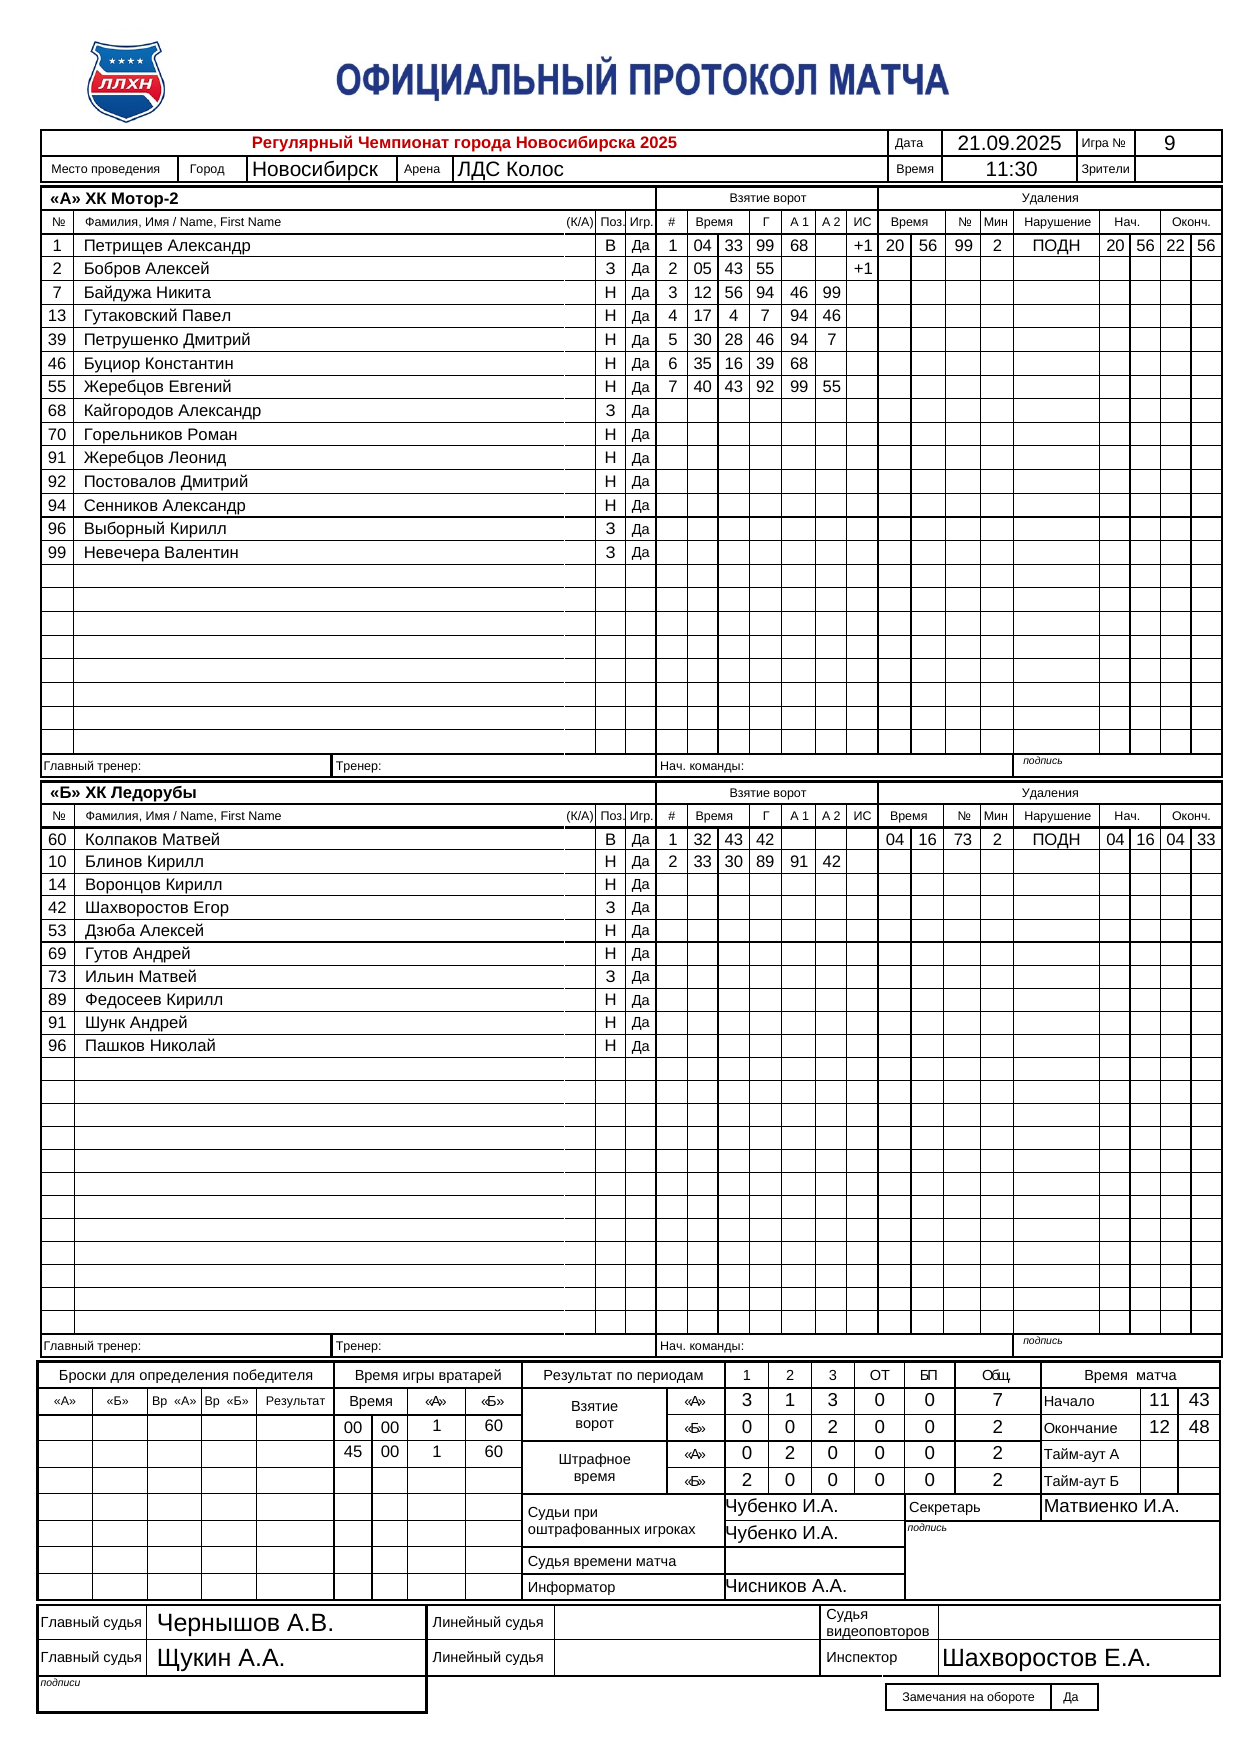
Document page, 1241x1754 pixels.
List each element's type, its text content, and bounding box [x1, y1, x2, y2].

table_cell [946, 659, 980, 682]
table_header «Б» ХК Ледорубы [42, 783, 655, 803]
table_cell [1100, 730, 1129, 753]
table_cell подпись [1014, 1335, 1221, 1356]
table_cell Тайм-аут Б [1042, 1468, 1140, 1493]
table_cell [657, 1150, 687, 1172]
table_cell [1100, 446, 1129, 469]
table_cell [946, 518, 980, 540]
table_cell 42 [42, 896, 74, 918]
table_cell [879, 257, 910, 280]
table_cell [257, 1468, 333, 1493]
table_cell 5 [657, 328, 687, 351]
table_cell [1014, 494, 1099, 516]
table_cell Оконч. [1161, 805, 1221, 826]
table_cell [1100, 494, 1129, 516]
table_cell [981, 1288, 1013, 1310]
table_cell [1131, 850, 1160, 872]
table_cell [202, 1416, 256, 1440]
table_cell [1100, 518, 1129, 540]
table_cell [816, 1035, 846, 1057]
table_cell [257, 1494, 333, 1520]
table_cell [879, 896, 910, 918]
table_cell [719, 707, 749, 729]
table_cell [944, 1242, 980, 1264]
table_cell [657, 636, 687, 658]
table_cell [657, 896, 687, 918]
table_cell [1161, 1035, 1190, 1057]
table_cell [816, 707, 846, 729]
table_cell [719, 1311, 749, 1333]
table_cell [719, 636, 749, 658]
table_cell [75, 1081, 564, 1103]
table_cell [782, 1173, 815, 1195]
table_cell [1161, 1104, 1190, 1126]
table_cell [912, 1219, 943, 1241]
table_cell [565, 1288, 595, 1310]
table_cell [1014, 920, 1099, 941]
table_cell 1 [42, 235, 73, 256]
table_cell [782, 494, 815, 516]
table_cell Сенников Александр [74, 494, 564, 516]
table_cell [847, 989, 877, 1011]
table_cell [657, 494, 687, 516]
table_cell 48 [1179, 1415, 1219, 1440]
table_cell [1014, 943, 1099, 964]
table_cell Время [889, 157, 941, 181]
table_cell 69 [42, 943, 74, 964]
table_cell [1161, 1058, 1190, 1079]
table_cell [847, 376, 877, 398]
table_cell [944, 1173, 980, 1195]
table_cell 68 [782, 352, 815, 374]
table_cell Г [750, 805, 781, 826]
table_cell 89 [42, 989, 74, 1011]
table_cell Нач. команды: [657, 755, 1012, 776]
table_cell [1131, 376, 1160, 398]
table_cell 43 [719, 257, 749, 280]
table_cell [565, 541, 595, 564]
table_cell [1131, 518, 1160, 540]
table_cell 0 [905, 1442, 954, 1467]
table_cell [750, 874, 781, 895]
table_cell Нач. [1100, 211, 1160, 233]
table_cell Гутаковский Павел [74, 305, 564, 327]
table_cell [565, 874, 595, 895]
table_cell [596, 1150, 625, 1172]
table_cell Байдужа Никита [74, 281, 564, 303]
table_cell [816, 1058, 846, 1079]
table_cell Да [626, 257, 655, 280]
table_cell [719, 470, 749, 493]
table_cell Чубенко И.А. [726, 1521, 904, 1546]
table_header Взятие ворот [657, 783, 877, 803]
table_cell [75, 1058, 564, 1079]
table_cell [1161, 1311, 1190, 1333]
table_cell [657, 1242, 687, 1264]
table_header 3 [812, 1363, 854, 1387]
table_cell Вр «Б» [202, 1389, 256, 1413]
table_header Взятие ворот [657, 188, 877, 209]
table_cell [750, 1058, 781, 1079]
table_cell [750, 1196, 781, 1218]
table_cell [946, 588, 980, 611]
table_cell [912, 281, 945, 303]
table_cell [1161, 850, 1190, 872]
table_cell [847, 588, 877, 611]
table_cell [944, 896, 980, 918]
table_cell [981, 1219, 1013, 1241]
table_cell [565, 399, 595, 422]
table_cell [42, 1150, 74, 1172]
table_cell [1161, 1242, 1190, 1264]
table_cell 0 [855, 1442, 904, 1467]
table_cell [912, 707, 945, 729]
table_cell [1192, 376, 1221, 398]
table_cell 40 [688, 376, 717, 398]
table_cell [1192, 920, 1221, 941]
table_cell 0 [769, 1468, 811, 1493]
table_cell [688, 920, 717, 941]
table_cell [879, 541, 910, 564]
table_cell [565, 305, 595, 327]
table_cell [565, 707, 595, 729]
table_cell [816, 518, 846, 540]
table_cell [782, 896, 815, 918]
table_cell [657, 659, 687, 682]
table_cell [657, 707, 687, 729]
table_cell [1014, 1012, 1099, 1033]
table_cell 4 [719, 305, 749, 327]
table_cell [657, 1311, 687, 1333]
table_cell З [596, 541, 625, 564]
table_cell Город [179, 157, 246, 181]
table_cell [555, 1606, 819, 1639]
table_cell 46 [782, 281, 815, 303]
table_cell [912, 328, 945, 351]
table_cell [1192, 1012, 1221, 1033]
table_cell [596, 612, 625, 634]
table_cell [879, 659, 910, 682]
table_cell 22 [1161, 235, 1190, 256]
table_cell [944, 1104, 980, 1126]
table_cell 04 [879, 829, 910, 849]
table_cell 43 [719, 829, 749, 849]
table_cell [626, 1196, 655, 1218]
table_cell [847, 446, 877, 469]
table_cell [1192, 1265, 1221, 1287]
table_cell [1100, 920, 1129, 941]
table_cell [565, 257, 595, 280]
table_cell [657, 1127, 687, 1149]
table_cell [912, 989, 943, 1011]
table_cell № [42, 805, 74, 826]
table_cell [944, 920, 980, 941]
table_cell [912, 1265, 943, 1287]
table_cell 60 [466, 1416, 521, 1440]
table_cell [1131, 352, 1160, 374]
table_cell 1 [769, 1389, 811, 1413]
table_cell [1100, 588, 1129, 611]
table_cell [1161, 1081, 1190, 1103]
table_header 2 [769, 1363, 811, 1387]
table_cell [1100, 352, 1129, 374]
table_cell [782, 1219, 815, 1241]
table_cell [565, 1311, 595, 1333]
table_cell [981, 707, 1013, 729]
table_cell [847, 1242, 877, 1264]
table_cell [565, 565, 595, 587]
table_cell [565, 518, 595, 540]
table_cell [74, 588, 564, 611]
table_cell [626, 1173, 655, 1195]
table_cell [782, 683, 815, 706]
table_cell [74, 636, 564, 658]
table_cell [719, 683, 749, 706]
table_cell Да [626, 1035, 655, 1057]
table_cell ИС [847, 805, 877, 826]
table_cell [42, 565, 73, 587]
table_cell [946, 376, 980, 398]
table_cell [782, 612, 815, 634]
table_cell [879, 470, 910, 493]
table_cell [1100, 612, 1129, 634]
table_cell [1014, 1242, 1099, 1264]
table_cell [1161, 328, 1190, 351]
table_cell [879, 446, 910, 469]
table_cell № [944, 805, 980, 826]
table_cell [750, 659, 781, 682]
table_cell 45 [335, 1441, 371, 1467]
table_cell [626, 1104, 655, 1126]
table_cell [1179, 1468, 1219, 1493]
table_cell 92 [42, 470, 73, 493]
table_cell [1192, 494, 1221, 516]
table_cell [879, 989, 910, 1011]
table_cell А 1 [782, 211, 815, 233]
table_cell [466, 1574, 521, 1599]
table_cell [782, 1058, 815, 1079]
table_cell 7 [816, 328, 846, 351]
table_cell [1014, 281, 1099, 303]
table_cell [981, 1265, 1013, 1287]
table_cell [657, 1173, 687, 1195]
table_cell [1161, 565, 1190, 587]
table_cell [42, 1265, 74, 1287]
table_cell [1192, 1288, 1221, 1310]
table_cell Мин [981, 211, 1013, 233]
table_cell [688, 1035, 717, 1057]
table_cell [946, 446, 980, 469]
table_cell [847, 470, 877, 493]
table_cell [782, 1104, 815, 1126]
table_cell Да [626, 399, 655, 422]
table_cell [1192, 1219, 1221, 1241]
table_cell Да [626, 328, 655, 351]
table_cell [626, 1150, 655, 1172]
table_cell [782, 1012, 815, 1033]
table_cell [847, 518, 877, 540]
table_cell [1192, 399, 1221, 422]
table_cell [847, 707, 877, 729]
table_cell Да [626, 281, 655, 303]
table_cell [879, 683, 910, 706]
table_cell [879, 966, 910, 987]
table_cell [688, 541, 717, 564]
table_cell ПОДН [1014, 235, 1099, 256]
table_cell 2 [956, 1415, 1040, 1440]
table_cell Выборный Кирилл [74, 518, 564, 540]
table_cell [946, 541, 980, 564]
table_cell Место проведения [42, 157, 177, 181]
table_cell 43 [719, 376, 749, 398]
table_cell [879, 943, 910, 964]
table_cell [944, 1150, 980, 1172]
table_cell [1014, 376, 1099, 398]
table_cell (К/А) [565, 805, 595, 826]
table_cell [1131, 1219, 1160, 1241]
table_cell [847, 305, 877, 327]
table_cell Игр. [626, 805, 655, 826]
table_cell [39, 1574, 92, 1599]
table_cell [719, 989, 749, 1011]
table_cell [1131, 683, 1160, 706]
table_cell [1014, 989, 1099, 1011]
table_cell [981, 376, 1013, 398]
table_cell [688, 399, 717, 422]
table_cell [782, 423, 815, 445]
table_cell [565, 1058, 595, 1079]
table_cell [1161, 376, 1190, 398]
table_cell [1014, 305, 1099, 327]
table_cell [565, 1081, 595, 1103]
table_cell [688, 1173, 717, 1195]
table_cell [1100, 636, 1129, 658]
table_cell [847, 1058, 877, 1079]
table_cell № [42, 211, 73, 233]
table_cell [912, 896, 943, 918]
table_cell [596, 588, 625, 611]
table_cell [946, 494, 980, 516]
table_cell [565, 943, 595, 964]
table_cell [148, 1574, 201, 1599]
table_cell [626, 707, 655, 729]
table_cell [565, 1012, 595, 1033]
table_cell [75, 1219, 564, 1241]
table_cell Окончание [1042, 1415, 1140, 1440]
table_cell [816, 829, 846, 849]
table_cell Петрушенко Дмитрий [74, 328, 564, 351]
table_cell Бобров Алексей [74, 257, 564, 280]
table_cell [408, 1547, 465, 1573]
table_cell [847, 541, 877, 564]
table_cell [816, 1081, 846, 1103]
table_cell [981, 1104, 1013, 1126]
table_cell 16 [719, 352, 749, 374]
table_cell [879, 1173, 910, 1195]
table_cell [1014, 1219, 1099, 1241]
table_cell [408, 1574, 465, 1599]
table_cell [257, 1521, 333, 1546]
table_cell [657, 470, 687, 493]
table_cell [719, 1173, 749, 1195]
table_cell [879, 518, 910, 540]
table_cell [565, 850, 595, 872]
table_cell [879, 494, 910, 516]
table_cell 13 [42, 305, 73, 327]
table_cell [1100, 1265, 1129, 1287]
table_cell 30 [719, 850, 749, 872]
table_cell Да [626, 896, 655, 918]
table_cell Да [626, 1012, 655, 1033]
table_cell [688, 446, 717, 469]
table_cell [1179, 1441, 1219, 1467]
table_cell [39, 1547, 92, 1573]
table_cell А 1 [782, 805, 815, 826]
table_cell [816, 612, 846, 634]
table_cell [42, 707, 73, 729]
table_cell Н [596, 470, 625, 493]
table_cell [782, 399, 815, 422]
table_cell «Б » [466, 1389, 521, 1413]
table_cell [1161, 494, 1190, 516]
table_cell [816, 1104, 846, 1126]
table_cell [719, 494, 749, 516]
table_cell [1161, 518, 1190, 540]
table_cell 2 [726, 1468, 768, 1493]
table_cell 12 [1141, 1415, 1177, 1440]
table_cell [1192, 1127, 1221, 1149]
table_cell [981, 943, 1013, 964]
table_cell [1192, 850, 1221, 872]
table_cell Время [335, 1389, 407, 1413]
table_cell 32 [688, 829, 717, 849]
table_cell [912, 1012, 943, 1033]
table_cell [657, 1265, 687, 1287]
table_cell [944, 1219, 980, 1241]
table_cell Н [596, 328, 625, 351]
table_cell [1192, 636, 1221, 658]
table_cell 46 [816, 305, 846, 327]
table_cell Буциор Константин [74, 352, 564, 374]
table_cell [373, 1547, 407, 1573]
table_cell [657, 1196, 687, 1218]
table_cell [565, 920, 595, 941]
table_cell [688, 636, 717, 658]
table_cell З [596, 518, 625, 540]
table_cell Да [626, 423, 655, 445]
table_cell [1100, 376, 1129, 398]
table_cell [565, 829, 595, 849]
table_cell [1014, 1288, 1099, 1310]
table_cell 7 [750, 305, 781, 327]
table_cell [750, 588, 781, 611]
table_cell [944, 1081, 980, 1103]
table_cell [657, 1104, 687, 1126]
table_cell 73 [944, 829, 980, 849]
table_cell [565, 896, 595, 918]
table_cell [1192, 1311, 1221, 1333]
table_cell 99 [42, 541, 73, 564]
table_cell [944, 1311, 980, 1333]
table_cell [1161, 730, 1190, 753]
table_cell [688, 423, 717, 445]
table_cell 99 [782, 376, 815, 398]
table_cell [981, 1311, 1013, 1333]
table_cell [75, 1173, 564, 1195]
table_cell [1192, 659, 1221, 682]
table_cell [944, 874, 980, 895]
table_cell Н [596, 1012, 625, 1033]
table_cell [42, 1288, 74, 1310]
table_cell [912, 874, 943, 895]
table_cell [1100, 470, 1129, 493]
table_cell [408, 1468, 465, 1493]
table_cell [719, 943, 749, 964]
table_cell [1100, 565, 1129, 587]
table_cell [879, 1311, 910, 1333]
table_cell [782, 1150, 815, 1172]
table_cell [816, 352, 846, 374]
table_cell [912, 399, 945, 422]
table_cell [816, 399, 846, 422]
table_cell [596, 1242, 625, 1264]
table_cell [93, 1494, 147, 1520]
table_cell 0 [905, 1468, 954, 1493]
table_cell [42, 1058, 74, 1079]
table_cell [847, 281, 877, 303]
table_cell [816, 494, 846, 516]
table_cell 96 [42, 518, 73, 540]
table_cell Тайм-аут А [1042, 1441, 1140, 1467]
table_cell Судья видеоповторов [821, 1606, 938, 1639]
table_cell [626, 636, 655, 658]
table_cell Информатор [523, 1575, 724, 1599]
table_cell [1014, 1104, 1099, 1126]
table_cell [1161, 659, 1190, 682]
table_cell [782, 707, 815, 729]
table_cell [912, 1150, 943, 1172]
table_cell [782, 829, 815, 849]
table_cell Н [596, 850, 625, 872]
table_cell 42 [816, 850, 846, 872]
table_cell [1014, 588, 1099, 611]
table_cell [1192, 683, 1221, 706]
table_cell [750, 730, 781, 753]
table_cell [946, 470, 980, 493]
table_cell [879, 1058, 910, 1079]
table_cell [847, 966, 877, 987]
table_cell [782, 565, 815, 587]
table_cell Мин [981, 805, 1013, 826]
table_cell [1100, 659, 1129, 682]
table_cell [626, 565, 655, 587]
table_cell [816, 588, 846, 611]
table_cell З [596, 257, 625, 280]
table_cell [816, 235, 846, 256]
table_cell Нач. команды: [657, 1335, 1012, 1356]
table_cell [148, 1416, 201, 1440]
table_cell [1131, 446, 1160, 469]
table_cell Дзюба Алексей [75, 920, 564, 941]
table_cell [688, 659, 717, 682]
table_cell [1131, 1127, 1160, 1149]
table_cell [1100, 281, 1129, 303]
table_cell [782, 446, 815, 469]
table_cell [944, 989, 980, 1011]
table_cell [42, 636, 73, 658]
table_cell [565, 235, 595, 256]
table_cell [688, 1265, 717, 1287]
table_cell [719, 1081, 749, 1103]
table_cell 0 [769, 1415, 811, 1440]
table_cell 94 [782, 305, 815, 327]
table_cell [946, 565, 980, 587]
table_cell [657, 1081, 687, 1103]
table_cell [1100, 896, 1129, 918]
table_cell [912, 1311, 943, 1333]
table_cell 2 [812, 1415, 854, 1440]
table_header Игра № [1078, 131, 1134, 155]
table_cell [1192, 1242, 1221, 1264]
table_cell Поз. [596, 211, 625, 233]
table_cell [148, 1468, 201, 1493]
table_cell [657, 920, 687, 941]
table_cell [981, 1196, 1013, 1218]
table_cell [257, 1441, 333, 1467]
table_cell [74, 659, 564, 682]
table_cell [879, 730, 910, 753]
table_cell 60 [466, 1441, 521, 1467]
table_cell [847, 565, 877, 587]
table_cell [1192, 707, 1221, 729]
table_cell [596, 1058, 625, 1079]
table_header Удаления [879, 783, 1221, 803]
table_cell [981, 588, 1013, 611]
table_cell [912, 966, 943, 987]
table_cell [74, 707, 564, 729]
table_cell 0 [905, 1389, 954, 1413]
table_cell [847, 612, 877, 634]
table_cell 0 [726, 1415, 768, 1440]
table_cell Нарушение [1014, 211, 1099, 233]
table_cell [1161, 1219, 1190, 1241]
table_cell [688, 1196, 717, 1218]
table_cell А 2 [816, 211, 846, 233]
table_cell [944, 1035, 980, 1057]
table_cell [879, 588, 910, 611]
table_cell [1100, 1150, 1129, 1172]
table_cell Щукин А.А. [147, 1640, 425, 1675]
table_cell 91 [42, 1012, 74, 1033]
table_cell [879, 328, 910, 351]
table_cell [981, 1035, 1013, 1057]
table_cell [879, 281, 910, 303]
table_cell [912, 1104, 943, 1126]
table_cell 55 [42, 376, 73, 398]
table_cell Да [626, 470, 655, 493]
table_cell [1014, 565, 1099, 587]
table_cell [565, 683, 595, 706]
table_cell [257, 1416, 333, 1440]
table_cell [912, 518, 945, 540]
table_cell 96 [42, 1035, 74, 1057]
table_cell [1131, 541, 1160, 564]
table_cell [719, 1012, 749, 1033]
table_cell [626, 730, 655, 753]
table_cell [782, 636, 815, 658]
table_cell [657, 966, 687, 987]
table_cell [466, 1521, 521, 1546]
table_cell [1131, 494, 1160, 516]
table_cell [912, 1288, 943, 1310]
table_cell [657, 1219, 687, 1241]
table_cell Да [626, 376, 655, 398]
table_cell [719, 1288, 749, 1310]
table_cell [847, 1035, 877, 1057]
picture [5, 28, 1179, 129]
table_cell [750, 1288, 781, 1310]
table_cell Кайгородов Александр [74, 399, 564, 422]
table_cell [981, 1081, 1013, 1103]
table_cell [1161, 470, 1190, 493]
table_cell 10 [42, 850, 74, 872]
table_cell [42, 1104, 74, 1126]
table_cell 0 [812, 1468, 854, 1493]
table_cell [148, 1494, 201, 1520]
table_cell [42, 1081, 74, 1103]
table_cell [596, 730, 625, 753]
table_cell [688, 494, 717, 516]
table_cell [1192, 966, 1221, 987]
table_cell [879, 423, 910, 445]
table_cell [565, 659, 595, 682]
table_cell [42, 1196, 74, 1218]
table_cell [565, 352, 595, 374]
table_cell 1 [657, 235, 687, 256]
table_cell [75, 1150, 564, 1172]
table_cell [565, 1104, 595, 1126]
table_cell 00 [335, 1416, 371, 1440]
table_cell [981, 305, 1013, 327]
table_cell [981, 1242, 1013, 1264]
table_cell [750, 920, 781, 941]
table_cell [657, 541, 687, 564]
table_cell [75, 1196, 564, 1218]
table_cell [750, 399, 781, 422]
table_cell [981, 659, 1013, 682]
table_cell [879, 1150, 910, 1172]
table_cell [565, 470, 595, 493]
table_cell [879, 850, 910, 872]
table_cell [912, 659, 945, 682]
table_cell 55 [816, 376, 846, 398]
table_cell [1014, 541, 1099, 564]
table_cell [1192, 989, 1221, 1011]
table_cell Да [626, 541, 655, 564]
table_cell [879, 612, 910, 634]
table_cell Да [626, 943, 655, 964]
table_cell [946, 257, 980, 280]
table_cell А 2 [816, 805, 846, 826]
table_cell Н [596, 376, 625, 398]
table_cell [750, 683, 781, 706]
table_cell 91 [782, 850, 815, 872]
table_cell Нарушение [1014, 805, 1099, 826]
table_cell Секретарь [906, 1495, 1040, 1520]
table_cell 4 [657, 305, 687, 327]
table_cell [847, 683, 877, 706]
table_cell [42, 1242, 74, 1264]
table_cell 68 [782, 235, 815, 256]
table_cell [981, 257, 1013, 280]
table_cell [1131, 588, 1160, 611]
table_cell 53 [42, 920, 74, 941]
table_cell [596, 707, 625, 729]
table_cell [565, 494, 595, 516]
table_cell [981, 494, 1013, 516]
table_cell [688, 565, 717, 587]
table_cell [944, 1196, 980, 1218]
table_cell [688, 943, 717, 964]
table_cell [657, 565, 687, 587]
table_cell Матвиенко И.А. [1042, 1495, 1219, 1520]
table_cell [782, 1265, 815, 1287]
table_cell [719, 1104, 749, 1126]
table_cell [719, 874, 749, 895]
table_cell 2 [956, 1468, 1040, 1493]
table_cell [719, 659, 749, 682]
table_cell 2 [981, 829, 1013, 849]
table_cell 04 [1161, 829, 1190, 849]
table_cell [1014, 1196, 1099, 1218]
table_cell 05 [688, 257, 717, 280]
table_cell [148, 1441, 201, 1467]
table_cell [1014, 470, 1099, 493]
table_cell [750, 1311, 781, 1333]
table_cell Горельников Роман [74, 423, 564, 445]
table_cell Время [688, 805, 749, 826]
table_header 9 [1136, 131, 1221, 155]
table_cell [1161, 1012, 1190, 1033]
table_cell [1131, 612, 1160, 634]
table_cell [816, 565, 846, 587]
table_cell [148, 1547, 201, 1573]
table_cell [1131, 305, 1160, 327]
table_cell Зрители [1078, 157, 1134, 181]
table_cell [335, 1521, 371, 1546]
table_cell Оконч. [1161, 211, 1221, 233]
table_cell [981, 1058, 1013, 1079]
table_cell [1192, 1058, 1221, 1079]
table_cell [816, 896, 846, 918]
table_cell [688, 1104, 717, 1126]
table_cell [1192, 874, 1221, 895]
table_cell [42, 659, 73, 682]
table_cell [847, 1081, 877, 1103]
table_cell Поз. [596, 805, 625, 826]
table_cell [750, 565, 781, 587]
table_cell 94 [750, 281, 781, 303]
table_cell [202, 1441, 256, 1467]
table_cell [688, 896, 717, 918]
table_cell [335, 1494, 371, 1520]
table_cell Н [596, 305, 625, 327]
table_cell [1131, 1104, 1160, 1126]
table_cell [1131, 423, 1160, 445]
table_cell 20 [879, 235, 910, 256]
table_cell [626, 1127, 655, 1149]
table_cell [1100, 966, 1129, 987]
table_cell [816, 257, 846, 280]
table_cell [1100, 874, 1129, 895]
table_cell [148, 1521, 201, 1546]
table_cell [42, 1173, 74, 1195]
table_cell [816, 1265, 846, 1287]
table_cell [912, 470, 945, 493]
table_cell [565, 376, 595, 398]
table_cell 7 [956, 1389, 1040, 1413]
table_cell [782, 730, 815, 753]
table_cell «А» [39, 1389, 92, 1413]
table_cell [1100, 989, 1129, 1011]
table_cell [1192, 470, 1221, 493]
table_cell [596, 1081, 625, 1103]
table_cell 7 [42, 281, 73, 303]
table_cell [657, 423, 687, 445]
table_cell [912, 1127, 943, 1149]
table_header «А» ХК Мотор-2 [42, 188, 655, 209]
table_cell «Б» [93, 1389, 147, 1413]
table_cell [93, 1468, 147, 1493]
table_cell Тренер: [333, 1335, 655, 1356]
table_cell [879, 1035, 910, 1057]
table_cell [946, 636, 980, 658]
table_cell [816, 1311, 846, 1333]
table_cell Гутов Андрей [75, 943, 564, 964]
table_cell [1192, 1035, 1221, 1057]
table_cell [1161, 588, 1190, 611]
table_cell [912, 1035, 943, 1057]
table_cell [944, 966, 980, 987]
table_cell [93, 1441, 147, 1467]
table_cell Инспектор [821, 1640, 938, 1675]
table_cell 1 [408, 1416, 465, 1440]
table_cell [782, 874, 815, 895]
table_cell [1100, 1219, 1129, 1241]
table_cell 7 [657, 376, 687, 398]
table_cell Воронцов Кирилл [75, 874, 564, 895]
table_cell [626, 1265, 655, 1287]
table_cell [93, 1547, 147, 1573]
table_cell [1100, 1311, 1129, 1333]
table_cell [596, 1311, 625, 1333]
table_cell [847, 659, 877, 682]
table_cell [1161, 636, 1190, 658]
table_cell [981, 989, 1013, 1011]
table_cell Н [596, 874, 625, 895]
table_cell [879, 1196, 910, 1218]
table_cell [1131, 565, 1160, 587]
table_cell Время [879, 211, 945, 233]
table_cell [1161, 446, 1190, 469]
table_cell 16 [912, 829, 943, 849]
table_cell 14 [42, 874, 74, 895]
table_cell Линейный судья [428, 1606, 554, 1639]
table_cell [1192, 943, 1221, 964]
table_cell [816, 1012, 846, 1033]
table_cell 2 [981, 235, 1013, 256]
table_cell [879, 1081, 910, 1103]
table_cell [847, 1196, 877, 1218]
table_cell [750, 1150, 781, 1172]
table_cell [981, 281, 1013, 303]
table_cell «А» [668, 1389, 724, 1413]
table_cell [782, 1288, 815, 1310]
table_cell Да [626, 850, 655, 872]
table_cell [1100, 257, 1129, 280]
table_cell 46 [750, 328, 781, 351]
table_cell [1014, 423, 1099, 445]
table_cell [816, 874, 846, 895]
table_cell [750, 1035, 781, 1057]
table_cell [847, 328, 877, 351]
table_cell [688, 1012, 717, 1033]
table_cell Н [596, 920, 625, 941]
table_cell [879, 1127, 910, 1149]
table_cell # [657, 211, 687, 233]
table_cell [1131, 636, 1160, 658]
table_cell 60 [42, 829, 74, 849]
table_cell [335, 1547, 371, 1573]
table_cell [719, 1219, 749, 1241]
table_cell «А» [668, 1442, 724, 1467]
table_cell [883, 1677, 1220, 1681]
table_cell [1136, 157, 1221, 181]
table_cell [1014, 730, 1099, 753]
table_cell [946, 683, 980, 706]
table_cell 2 [657, 850, 687, 872]
table_cell [1014, 683, 1099, 706]
table_cell Штрафное время [523, 1442, 666, 1493]
table_cell [879, 1012, 910, 1033]
table_cell Да [626, 829, 655, 849]
table_cell Взятие ворот [523, 1389, 666, 1440]
table_cell 16 [1131, 829, 1160, 849]
table_cell Н [596, 352, 625, 374]
table_cell [782, 1081, 815, 1103]
table_cell [1100, 683, 1129, 706]
table_cell [939, 1606, 1219, 1639]
table_cell [1014, 518, 1099, 540]
table_cell [879, 1104, 910, 1126]
table_cell [1100, 1196, 1129, 1218]
table_cell [981, 683, 1013, 706]
table_cell [466, 1468, 521, 1493]
table_cell Блинов Кирилл [75, 850, 564, 872]
table_cell [1100, 1035, 1129, 1057]
table_cell [688, 1219, 717, 1241]
table_cell [657, 683, 687, 706]
table_cell [719, 1058, 749, 1079]
table_cell [847, 1288, 877, 1310]
table_cell Н [596, 494, 625, 516]
table_cell [1014, 850, 1099, 872]
table_cell [688, 612, 717, 634]
table_cell Судьи при оштрафованных игроках [523, 1495, 724, 1546]
table_cell [981, 966, 1013, 987]
table_cell [750, 896, 781, 918]
table_cell [1014, 612, 1099, 634]
table_cell 33 [688, 850, 717, 872]
table_cell [565, 1035, 595, 1057]
table_cell [1131, 1012, 1160, 1033]
table_cell [596, 1104, 625, 1126]
table_cell [1141, 1441, 1177, 1467]
table_header 21.09.2025 [943, 131, 1076, 155]
table_cell [981, 518, 1013, 540]
table_cell [75, 1242, 564, 1264]
table_header Броски для определения победителя [39, 1363, 333, 1387]
table_cell Н [596, 281, 625, 303]
table_cell [688, 1058, 717, 1079]
table_cell [1192, 730, 1221, 753]
table_cell [946, 730, 980, 753]
table_cell [816, 730, 846, 753]
table_cell 30 [688, 328, 717, 351]
table_cell [626, 1311, 655, 1333]
table_cell 99 [816, 281, 846, 303]
table_cell [657, 446, 687, 469]
table_cell [626, 612, 655, 634]
table_cell [847, 943, 877, 964]
table_cell [373, 1494, 407, 1520]
table_cell [42, 612, 73, 634]
table_cell [1161, 305, 1190, 327]
table_cell [816, 943, 846, 964]
table_cell Да [626, 874, 655, 895]
table_cell [782, 518, 815, 540]
table_cell 0 [855, 1468, 904, 1493]
table_cell 04 [688, 235, 717, 256]
table_cell [565, 328, 595, 351]
table_cell [1100, 1081, 1129, 1103]
table_cell ЛДС Колос [454, 157, 887, 181]
table_cell Начало [1042, 1389, 1140, 1413]
table_cell [1131, 257, 1160, 280]
table_cell [1014, 1127, 1099, 1149]
table_cell Вр «А» [148, 1389, 201, 1413]
table_cell [1192, 1104, 1221, 1126]
table_cell [816, 683, 846, 706]
table_cell [657, 1288, 687, 1310]
table_cell Чубенко И.А. [726, 1495, 904, 1520]
table_header Регулярный Чемпионат города Новосибирска 2025 [42, 131, 887, 155]
table_cell Шахворостов Е.А. [939, 1640, 1219, 1675]
table_cell [750, 470, 781, 493]
table_cell [719, 730, 749, 753]
table_cell [626, 1242, 655, 1264]
table_cell Главный судья [39, 1640, 146, 1675]
table_cell [1100, 423, 1129, 445]
table_cell [1131, 989, 1160, 1011]
table_cell [1192, 257, 1221, 280]
table_cell Шахворостов Егор [75, 896, 564, 918]
table_cell [1014, 399, 1099, 422]
table_cell 2 [42, 257, 73, 280]
table_cell З [596, 966, 625, 987]
table_cell [373, 1468, 407, 1493]
table_cell [75, 1265, 564, 1287]
table_cell Шунк Андрей [75, 1012, 564, 1033]
table_cell [42, 1127, 74, 1149]
table_cell подпись [906, 1522, 1219, 1599]
table_cell [750, 1219, 781, 1241]
table_cell [847, 1012, 877, 1033]
table_cell [816, 1127, 846, 1149]
table_cell [565, 1265, 595, 1287]
table_cell [719, 1242, 749, 1264]
table_cell [1131, 1081, 1160, 1103]
table_cell [782, 659, 815, 682]
table_cell [1100, 328, 1129, 351]
table_cell [565, 612, 595, 634]
table_cell [626, 1288, 655, 1310]
table_cell [688, 707, 717, 729]
table_cell [688, 989, 717, 1011]
table_cell # [657, 805, 687, 826]
table_header Замечания на обороте [887, 1685, 1050, 1709]
table_cell [1131, 1058, 1160, 1079]
table_cell [912, 1081, 943, 1103]
table_cell [1192, 305, 1221, 327]
table_cell [981, 612, 1013, 634]
table_cell Игр. [626, 211, 655, 233]
table_cell [1161, 423, 1190, 445]
table_cell [565, 1173, 595, 1195]
table_cell [1161, 257, 1190, 280]
table_cell [912, 612, 945, 634]
table_cell [944, 1012, 980, 1033]
table_cell 73 [42, 966, 74, 987]
table_cell Петрищев Александр [74, 235, 564, 256]
table_cell [1099, 1682, 1220, 1711]
table_cell Да [626, 518, 655, 540]
table_cell [816, 1196, 846, 1218]
table_cell Да [626, 494, 655, 516]
table_cell [1014, 1081, 1099, 1103]
table_cell [93, 1574, 147, 1599]
table_cell [42, 1219, 74, 1241]
table_cell [202, 1494, 256, 1520]
table_cell [912, 588, 945, 611]
table_cell [719, 920, 749, 941]
table_cell [39, 1468, 92, 1493]
table_cell [750, 1265, 781, 1287]
table_cell [1192, 328, 1221, 351]
table_cell [1131, 328, 1160, 351]
table_cell [1192, 446, 1221, 469]
table_cell [1192, 896, 1221, 918]
table_cell [981, 920, 1013, 941]
table_header Общ. [956, 1363, 1040, 1387]
table_cell [39, 1416, 92, 1440]
table_cell [847, 1265, 877, 1287]
table_cell [688, 588, 717, 611]
table_cell 11 [1141, 1389, 1177, 1413]
table_cell [257, 1547, 333, 1573]
table_cell (К/А) [565, 211, 595, 233]
table_cell [847, 1104, 877, 1126]
table_cell [257, 1574, 333, 1599]
table_cell Фамилия, Имя / Name, First Name [74, 211, 565, 233]
table_cell [719, 1127, 749, 1149]
table_cell [565, 966, 595, 987]
table_cell [981, 874, 1013, 895]
table_cell 39 [42, 328, 73, 351]
table_cell [879, 1288, 910, 1310]
table_cell [847, 920, 877, 941]
table_header 1 [726, 1363, 768, 1387]
table_cell [750, 943, 781, 964]
table_cell [912, 730, 945, 753]
table_cell [750, 1012, 781, 1033]
table_cell [1161, 1127, 1190, 1149]
table_cell [981, 446, 1013, 469]
table_cell [335, 1574, 371, 1599]
table_cell 20 [1100, 235, 1129, 256]
table_cell [981, 850, 1013, 872]
table_cell [1161, 612, 1190, 634]
table_cell [981, 1127, 1013, 1149]
table_cell [981, 1173, 1013, 1195]
table_cell [1014, 659, 1099, 682]
table_cell [719, 423, 749, 445]
table_cell [847, 1311, 877, 1333]
table_cell 1 [657, 829, 687, 849]
table_cell [1192, 612, 1221, 634]
table_cell [719, 541, 749, 564]
table_header Удаления [879, 188, 1221, 209]
table_cell Время [879, 805, 943, 826]
table_cell [75, 1104, 564, 1126]
table_cell [565, 1242, 595, 1264]
table_cell Тренер: [333, 755, 655, 776]
table_cell [1014, 1173, 1099, 1195]
table_cell 99 [750, 235, 781, 256]
table_cell [1014, 636, 1099, 658]
table_cell [657, 588, 687, 611]
table_cell [1161, 399, 1190, 422]
table_cell 2 [956, 1442, 1040, 1467]
table_cell [847, 399, 877, 422]
table_cell 43 [1179, 1389, 1219, 1413]
table_cell Да [626, 989, 655, 1011]
table_cell [565, 423, 595, 445]
table_cell [719, 588, 749, 611]
table_header Да [1052, 1685, 1097, 1709]
table_cell № [946, 211, 980, 233]
table_cell +1 [847, 257, 877, 280]
table_cell [946, 305, 980, 327]
table_cell [39, 1521, 92, 1546]
table_cell [1131, 896, 1160, 918]
table_cell [1161, 1173, 1190, 1195]
table_cell [946, 423, 980, 445]
table_cell [816, 446, 846, 469]
table_cell [596, 1196, 625, 1218]
table_cell [1131, 470, 1160, 493]
table_cell [750, 989, 781, 1011]
table_cell [816, 1150, 846, 1172]
table_cell [944, 850, 980, 872]
table_cell Ильин Матвей [75, 966, 564, 987]
table_cell 92 [750, 376, 781, 398]
table_cell [1161, 352, 1190, 374]
table_cell 99 [946, 235, 980, 256]
table_cell [782, 1196, 815, 1218]
table_cell [1192, 352, 1221, 374]
table_cell [1131, 1150, 1160, 1172]
table_cell [782, 920, 815, 941]
table_cell [1131, 1173, 1160, 1195]
table_cell [981, 328, 1013, 351]
table_cell [1014, 328, 1099, 351]
table_header Время матча [1042, 1363, 1219, 1387]
table_cell [1141, 1468, 1177, 1493]
table_cell [596, 1288, 625, 1310]
table_cell [847, 896, 877, 918]
table_cell [816, 423, 846, 445]
table_cell Пашков Николай [75, 1035, 564, 1057]
table_cell [408, 1521, 465, 1546]
table_cell [879, 1265, 910, 1287]
table_cell [847, 494, 877, 516]
table_cell Н [596, 423, 625, 445]
table_cell [847, 829, 877, 849]
table_cell 2 [657, 257, 687, 280]
table_cell [946, 612, 980, 634]
table_cell [39, 1494, 92, 1520]
table_cell Нач. [1100, 805, 1160, 826]
table_cell [816, 659, 846, 682]
table_cell Время [688, 211, 749, 233]
table_cell [1131, 1311, 1160, 1333]
table_cell [596, 636, 625, 658]
table_header БП [905, 1363, 954, 1387]
table_cell [912, 943, 943, 964]
table_cell [373, 1521, 407, 1546]
table_cell Жеребцов Леонид [74, 446, 564, 469]
table_cell [565, 1196, 595, 1218]
table_cell 56 [912, 235, 945, 256]
table_cell 11:30 [943, 157, 1076, 181]
table_cell 0 [726, 1442, 768, 1467]
table_cell [847, 850, 877, 872]
table_cell [782, 1035, 815, 1057]
table_cell [688, 730, 717, 753]
table_cell [912, 1058, 943, 1079]
table_cell [750, 423, 781, 445]
table_cell 0 [855, 1389, 904, 1413]
table_cell [1192, 588, 1221, 611]
table_cell [816, 541, 846, 564]
table_cell [719, 1035, 749, 1057]
table_cell [1100, 1058, 1129, 1079]
table_cell [944, 943, 980, 964]
table_cell [1014, 1150, 1099, 1172]
table_cell [93, 1521, 147, 1546]
table_cell [816, 636, 846, 658]
table_cell [912, 1173, 943, 1195]
table_cell [1131, 730, 1160, 753]
table_cell [750, 446, 781, 469]
table_cell [1161, 966, 1190, 987]
table_cell Невечера Валентин [74, 541, 564, 564]
table_cell [626, 683, 655, 706]
table_header ОТ [855, 1363, 904, 1387]
table_cell [1100, 399, 1129, 422]
table_cell [847, 730, 877, 753]
table_cell [1131, 1242, 1160, 1264]
table_cell [1161, 281, 1190, 303]
table_cell [782, 1242, 815, 1264]
table_cell [74, 565, 564, 587]
table_cell [657, 399, 687, 422]
table_cell [944, 1265, 980, 1287]
table_cell [657, 612, 687, 634]
table_cell 39 [750, 352, 781, 374]
table_cell [946, 707, 980, 729]
table_cell [1192, 281, 1221, 303]
table_cell «Б» [668, 1415, 724, 1440]
table_cell Да [626, 352, 655, 374]
table_cell [657, 518, 687, 540]
table_cell [688, 1288, 717, 1310]
table_cell 94 [42, 494, 73, 516]
table_cell подпись [1014, 755, 1221, 776]
table_cell [1161, 1150, 1190, 1172]
table_cell [688, 470, 717, 493]
table_cell [912, 920, 943, 941]
table_cell [719, 1150, 749, 1172]
table_cell [1014, 1311, 1099, 1333]
table_cell [879, 305, 910, 327]
table_cell [1161, 989, 1190, 1011]
table_cell [1100, 850, 1129, 872]
table_cell [1161, 707, 1190, 729]
table_cell Н [596, 989, 625, 1011]
table_cell [1192, 518, 1221, 540]
table_cell [565, 446, 595, 469]
table_cell [816, 989, 846, 1011]
table_cell Чернышов А.В. [147, 1606, 425, 1639]
table_cell [596, 1127, 625, 1149]
table_cell [596, 1265, 625, 1287]
table_cell 56 [719, 281, 749, 303]
table_cell [879, 636, 910, 658]
table_cell Н [596, 446, 625, 469]
table_cell [688, 518, 717, 540]
table_cell [596, 659, 625, 682]
table_cell [981, 352, 1013, 374]
table_cell Судья времени матча [523, 1548, 724, 1573]
table_cell [816, 470, 846, 493]
table_header Результат по периодам [523, 1363, 724, 1387]
table_cell [946, 328, 980, 351]
table_cell 3 [657, 281, 687, 303]
table_cell [981, 423, 1013, 445]
table_cell [750, 1104, 781, 1126]
table_cell [42, 588, 73, 611]
table_cell [657, 1058, 687, 1079]
table_cell 56 [1131, 235, 1160, 256]
table_cell Федосеев Кирилл [75, 989, 564, 1011]
table_cell Арена [398, 157, 452, 181]
table_cell Главный тренер: [42, 755, 330, 776]
table_cell [750, 636, 781, 658]
table_cell [816, 1219, 846, 1241]
table_cell [1131, 1265, 1160, 1287]
table_cell 12 [688, 281, 717, 303]
table_cell [657, 943, 687, 964]
table_cell [74, 683, 564, 706]
table_cell [1100, 541, 1129, 564]
table_cell [912, 683, 945, 706]
table_cell [565, 1127, 595, 1149]
table_cell [1131, 1288, 1160, 1310]
table_cell [719, 446, 749, 469]
table_cell [1161, 541, 1190, 564]
table_cell [688, 1081, 717, 1103]
table_cell [1100, 1173, 1129, 1195]
table_cell +1 [847, 235, 877, 256]
table_cell [466, 1494, 521, 1520]
table_cell [1131, 1196, 1160, 1218]
table_cell [1161, 896, 1190, 918]
table_header Время игры вратарей [335, 1363, 521, 1387]
table_cell [750, 612, 781, 634]
table_cell [912, 257, 945, 280]
table_cell [596, 683, 625, 706]
table_cell [657, 989, 687, 1011]
table_cell [946, 352, 980, 374]
table_cell [1131, 1035, 1160, 1057]
table_cell [202, 1521, 256, 1546]
table_cell [879, 920, 910, 941]
table_cell Главный судья [39, 1606, 146, 1639]
table_cell [42, 683, 73, 706]
table_cell [847, 1219, 877, 1241]
table_cell Н [596, 1035, 625, 1057]
table_cell [719, 518, 749, 540]
table_cell [1161, 1288, 1190, 1310]
table_cell [782, 588, 815, 611]
table_cell [719, 565, 749, 587]
table_cell В [596, 829, 625, 849]
table_cell [719, 896, 749, 918]
table_cell [42, 730, 73, 753]
table_cell [719, 966, 749, 987]
table_cell [847, 423, 877, 445]
table_cell 68 [42, 399, 73, 422]
table_cell [626, 1081, 655, 1103]
table_cell Да [626, 235, 655, 256]
table_cell [782, 470, 815, 493]
table_cell [1131, 943, 1160, 964]
table_cell Да [626, 305, 655, 327]
table_cell [912, 352, 945, 374]
table_cell [726, 1548, 904, 1573]
table_cell [981, 470, 1013, 493]
table_cell [565, 1150, 595, 1172]
table_cell [75, 1127, 564, 1149]
table_cell Да [626, 446, 655, 469]
table_cell [750, 518, 781, 540]
table_cell «Б» [668, 1468, 724, 1493]
table_cell [816, 1173, 846, 1195]
table_cell Результат [257, 1389, 333, 1413]
table_cell [657, 874, 687, 895]
table_cell [688, 1242, 717, 1264]
table_cell [596, 1173, 625, 1195]
table_cell 42 [750, 829, 781, 849]
table_cell 56 [1192, 235, 1221, 256]
table_cell [1131, 399, 1160, 422]
table_cell [1131, 874, 1160, 895]
table_cell [981, 896, 1013, 918]
table_cell [565, 588, 595, 611]
table_cell [981, 541, 1013, 564]
table_cell [879, 707, 910, 729]
table_cell [1014, 446, 1099, 469]
table_cell [688, 1311, 717, 1333]
table_cell [944, 1288, 980, 1310]
table_cell 33 [719, 235, 749, 256]
table_cell В [596, 235, 625, 256]
table_cell [981, 730, 1013, 753]
table_cell [596, 1219, 625, 1241]
table_cell [816, 966, 846, 987]
table_cell [657, 730, 687, 753]
table_cell [946, 281, 980, 303]
table_cell 35 [688, 352, 717, 374]
table_cell 00 [373, 1441, 407, 1467]
table_cell [847, 1150, 877, 1172]
table_cell [1161, 920, 1190, 941]
table_cell [879, 399, 910, 422]
table_cell [981, 565, 1013, 587]
table_cell [782, 943, 815, 964]
table_cell [847, 1127, 877, 1149]
table_cell [626, 588, 655, 611]
table_cell [1014, 1265, 1099, 1287]
table_cell [879, 1242, 910, 1264]
table_cell 28 [719, 328, 749, 351]
table_cell [75, 1288, 564, 1310]
table_cell [912, 446, 945, 469]
table_cell 46 [42, 352, 73, 374]
table_cell [1161, 1196, 1190, 1218]
table_header Дата [889, 131, 941, 155]
table_cell [373, 1574, 407, 1599]
table_cell [688, 874, 717, 895]
table_cell [750, 494, 781, 516]
table_cell [1131, 920, 1160, 941]
table_cell [1161, 943, 1190, 964]
table_cell [1131, 281, 1160, 303]
table_cell [1100, 943, 1129, 964]
table_cell Да [626, 966, 655, 987]
table_cell [202, 1468, 256, 1493]
table_cell З [596, 399, 625, 422]
table_cell [912, 541, 945, 564]
table_cell [202, 1574, 256, 1599]
table_cell Главный тренер: [42, 1335, 330, 1356]
table_cell [944, 1127, 980, 1149]
table_cell [981, 1012, 1013, 1033]
table_cell [912, 494, 945, 516]
table_cell 55 [750, 257, 781, 280]
table_cell [847, 1173, 877, 1195]
table_cell [1131, 966, 1160, 987]
table_cell [981, 636, 1013, 658]
table_cell Линейный судья [428, 1640, 554, 1675]
table_cell [782, 257, 815, 280]
table_cell 89 [750, 850, 781, 872]
table_cell Чисников А.А. [726, 1575, 904, 1599]
table_cell [719, 612, 749, 634]
table_cell [1014, 896, 1099, 918]
table_cell Постовалов Дмитрий [74, 470, 564, 493]
table_cell [596, 565, 625, 587]
table_cell [912, 1242, 943, 1264]
table_cell 0 [905, 1415, 954, 1440]
table_cell [1192, 1173, 1221, 1195]
table_cell [750, 966, 781, 987]
table_cell [719, 399, 749, 422]
table_cell «А» [408, 1389, 465, 1413]
table_cell [657, 1012, 687, 1033]
table_cell 17 [688, 305, 717, 327]
table_cell [1100, 1104, 1129, 1126]
table_cell [408, 1494, 465, 1520]
table_cell 1 [408, 1441, 465, 1467]
table_cell [912, 376, 945, 398]
table_cell [912, 565, 945, 587]
table_cell [1014, 1035, 1099, 1057]
table_cell [879, 376, 910, 398]
table_cell Жеребцов Евгений [74, 376, 564, 398]
table_cell 33 [1192, 829, 1221, 849]
table_cell [847, 874, 877, 895]
table_cell [1161, 874, 1190, 895]
table_cell 91 [42, 446, 73, 469]
table_cell [688, 683, 717, 706]
table_cell [1100, 1288, 1129, 1310]
table_cell [1014, 257, 1099, 280]
table_cell [1192, 565, 1221, 587]
table_cell Г [750, 211, 781, 233]
table_cell 04 [1100, 829, 1129, 849]
table_cell [946, 399, 980, 422]
table_cell [565, 1219, 595, 1241]
table_cell [1192, 1081, 1221, 1103]
table_cell [879, 874, 910, 895]
table_cell [466, 1547, 521, 1573]
table_cell 2 [769, 1442, 811, 1467]
table_cell [1100, 1127, 1129, 1149]
table_cell [688, 966, 717, 987]
table_cell [1131, 659, 1160, 682]
table_cell [981, 399, 1013, 422]
table_cell 94 [782, 328, 815, 351]
table_cell [1014, 966, 1099, 987]
table_cell [816, 920, 846, 941]
table_cell [782, 541, 815, 564]
table_cell подписи [39, 1677, 425, 1711]
table_cell З [596, 896, 625, 918]
table_cell 6 [657, 352, 687, 374]
table_cell [750, 1127, 781, 1149]
table_cell [719, 1196, 749, 1218]
table_cell [1131, 707, 1160, 729]
table_cell 0 [812, 1442, 854, 1467]
table_cell [1100, 707, 1129, 729]
table_cell [847, 352, 877, 374]
table_cell Колпаков Матвей [75, 829, 564, 849]
table_cell [1014, 352, 1099, 374]
table_cell [912, 850, 943, 872]
table_cell [1014, 707, 1099, 729]
table_cell [816, 1288, 846, 1310]
table_cell [688, 1150, 717, 1172]
table_cell [750, 707, 781, 729]
table_cell [782, 1311, 815, 1333]
table_cell [565, 281, 595, 303]
table_cell [74, 612, 564, 634]
table_cell ИС [847, 211, 877, 233]
table_cell [879, 1219, 910, 1241]
table_cell [750, 541, 781, 564]
table_cell [1192, 541, 1221, 564]
table_cell ПОДН [1014, 829, 1099, 849]
table_cell [1192, 1150, 1221, 1172]
table_cell [1161, 1265, 1190, 1287]
table_cell Да [626, 920, 655, 941]
table_cell [565, 989, 595, 1011]
table_cell [657, 1035, 687, 1057]
table_cell [626, 1219, 655, 1241]
table_cell Новосибирск [248, 157, 396, 181]
table_cell [202, 1547, 256, 1573]
table_cell [719, 1265, 749, 1287]
table_cell [428, 1677, 882, 1711]
table_cell [688, 1127, 717, 1149]
table_cell [1014, 1058, 1099, 1079]
table_cell [1100, 1012, 1129, 1033]
table_cell [74, 730, 564, 753]
table_cell 3 [812, 1389, 854, 1413]
table_cell [750, 1173, 781, 1195]
table_cell [750, 1081, 781, 1103]
table_cell [1100, 1242, 1129, 1264]
table_cell [39, 1441, 92, 1467]
table_cell [750, 1242, 781, 1264]
table_cell [1192, 1196, 1221, 1218]
table_cell 3 [726, 1389, 768, 1413]
table_cell 70 [42, 423, 73, 445]
table_cell 0 [855, 1415, 904, 1440]
table_cell [1100, 305, 1129, 327]
table_cell [1014, 874, 1099, 895]
table_cell [1192, 423, 1221, 445]
table_cell [944, 1058, 980, 1079]
table_cell [782, 966, 815, 987]
table_cell [565, 636, 595, 658]
table_cell [626, 659, 655, 682]
table_cell [847, 636, 877, 658]
table_cell [555, 1640, 819, 1675]
table_cell [912, 305, 945, 327]
table_cell [335, 1468, 371, 1493]
table_cell [626, 1058, 655, 1079]
table_cell [75, 1311, 564, 1333]
table_cell [981, 1150, 1013, 1172]
table_cell [1161, 683, 1190, 706]
table_cell [565, 730, 595, 753]
table_cell [816, 1242, 846, 1264]
table_cell Фамилия, Имя / Name, First Name [75, 805, 565, 826]
table_cell [879, 565, 910, 587]
table_cell [782, 989, 815, 1011]
table_cell [879, 352, 910, 374]
table_cell [912, 423, 945, 445]
table_cell [912, 636, 945, 658]
table_cell [93, 1416, 147, 1440]
table_cell [912, 1196, 943, 1218]
table_cell [42, 1311, 74, 1333]
table_cell [782, 1127, 815, 1149]
table_cell Н [596, 943, 625, 964]
table_cell 00 [373, 1416, 407, 1440]
